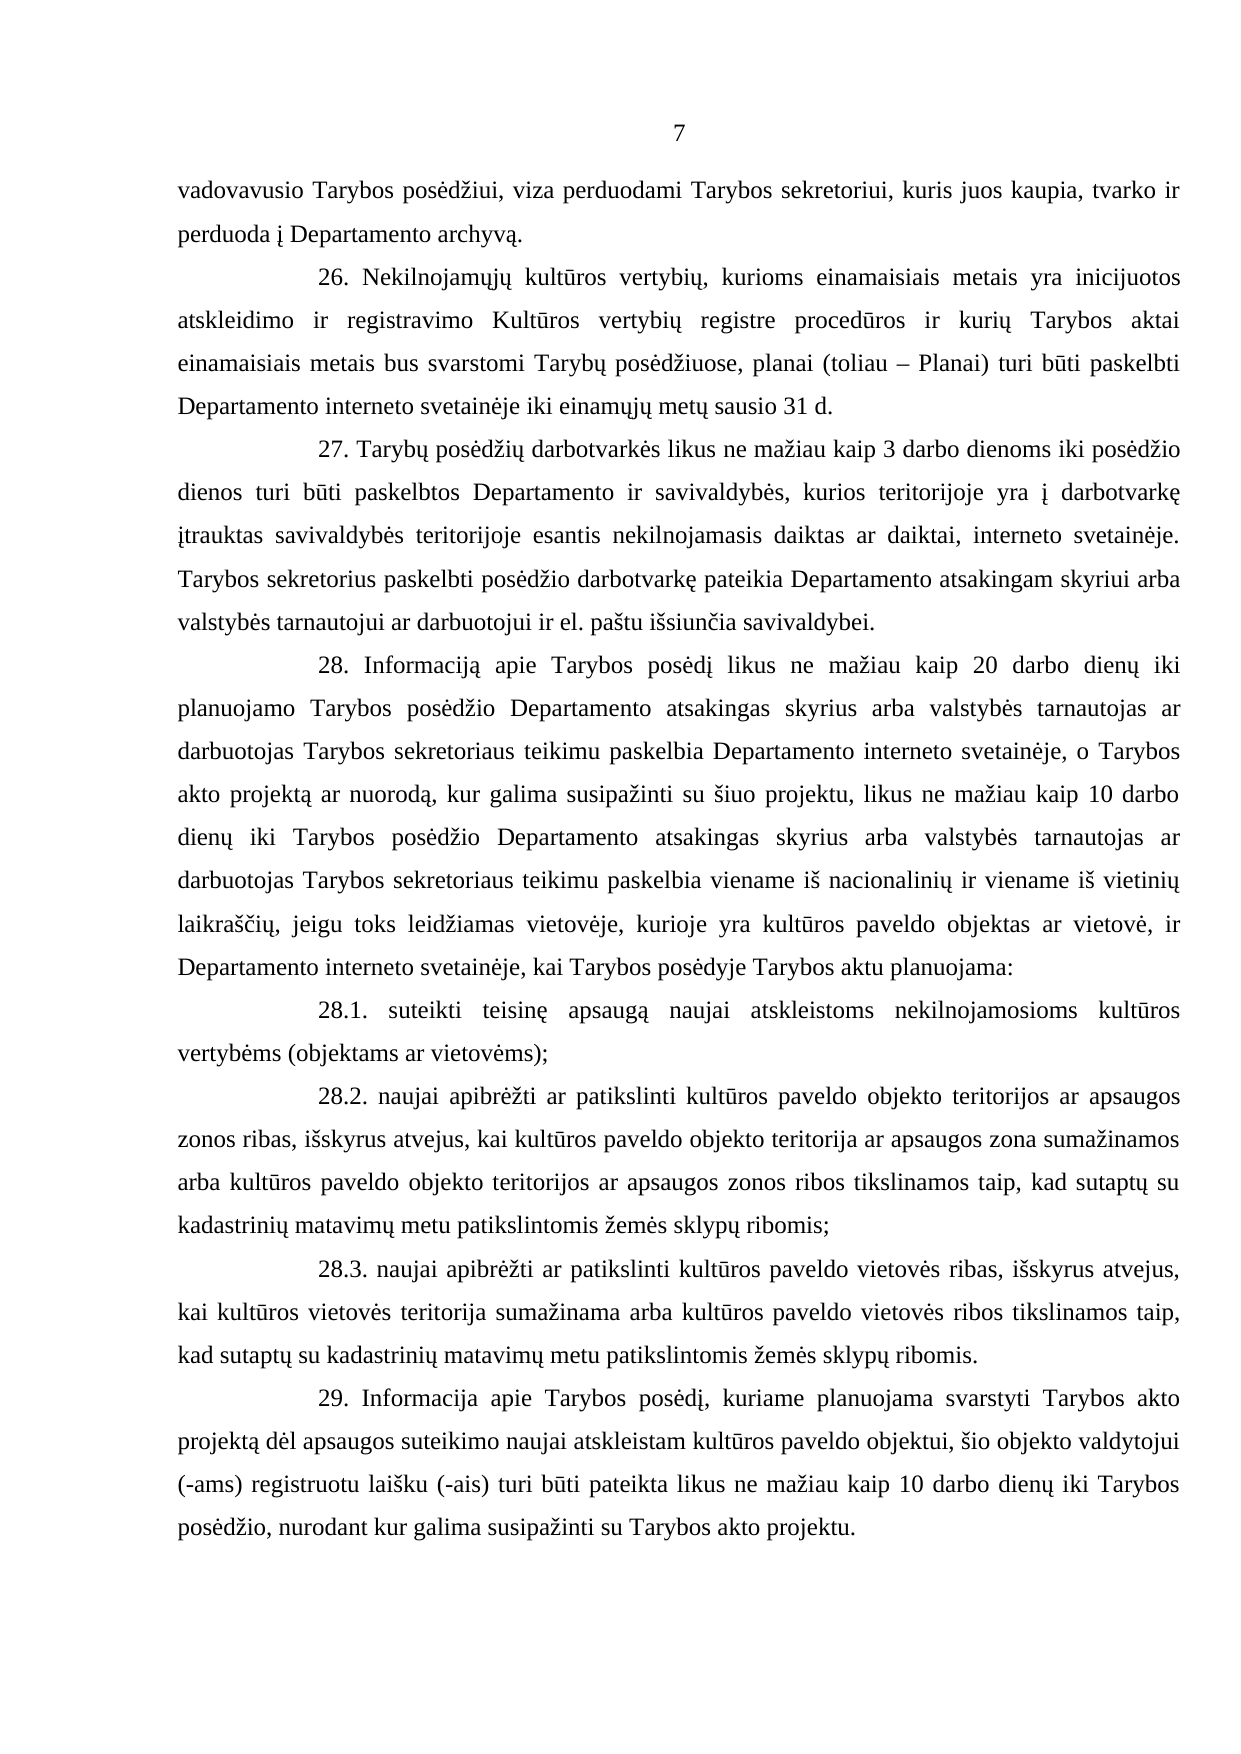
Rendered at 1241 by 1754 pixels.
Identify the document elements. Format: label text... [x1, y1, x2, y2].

text 29. Informacija apie Tarybos posėdį, kuriame planuojama svarstyti Tarybos akto projektą dėl apsaugos suteikimo naujai atskleistam kultūros paveldo objektui, šio objekto valdytojui (-ams) registruotu laišku (-ais) turi būti pateikta likus ne mažiau kaip 10 darbo dienų iki Tarybos posėdžio, nurodant kur galima susipažinti su Tarybos akto projektu. [177, 1383, 1181, 1541]
text 28.2. naujai apibrėžti ar patikslinti kultūros paveldo objekto teritorijos ar apsaugos zonos ribas, išskyrus atvejus, kai kultūros paveldo objekto teritorija ar apsaugos zona sumažinamos arba kultūros paveldo objekto teritorijos ar apsaugos zonos ribos tikslinamos taip, kad sutaptų su kadastrinių matavimų metu patikslintomis žemės sklypų ribomis; [177, 1081, 1181, 1239]
text 27. Tarybų posėdžių darbotvarkės likus ne mažiau kaip 3 darbo dienoms iki posėdžio dienos turi būti paskelbtos Departamento ir savivaldybės, kurios teritorijoje yra į darbotvarkę įtrauktas savivaldybės teritorijoje esantis nekilnojamasis daiktas ar daiktai, interneto svetainėje. Tarybos sekretorius paskelbti posėdžio darbotvarkę pateikia Departamento atsakingam skyriui arba valstybės tarnautojui ar darbuotojui ir el. paštu išsiunčia savivaldybei. [177, 434, 1181, 636]
text 28.3. naujai apibrėžti ar patikslinti kultūros paveldo vietovės ribas, išskyrus atvejus, kai kultūros vietovės teritorija sumažinama arba kultūros paveldo vietovės ribos tikslinamos taip, kad sutaptų su kadastrinių matavimų metu patikslintomis žemės sklypų ribomis. [177, 1254, 1181, 1369]
text 28. Informaciją apie Tarybos posėdį likus ne mažiau kaip 20 darbo dienų iki planuojamo Tarybos posėdžio Departamento atsakingas skyrius arba valstybės tarnautojas ar darbuotojas Tarybos sekretoriaus teikimu paskelbia Departamento interneto svetainėje, o Tarybos akto projektą ar nuorodą, kur galima susipažinti su šiuo projektu, likus ne mažiau kaip 10 darbo dienų iki Tarybos posėdžio Departamento atsakingas skyrius arba valstybės tarnautojas ar darbuotojas Tarybos sekretoriaus teikimu paskelbia viename iš nacionalinių ir viename iš vietinių laikraščių, jeigu toks leidžiamas vietovėje, kurioje yra kultūros paveldo objektas ar vietovė, ir Departamento interneto svetainėje, kai Tarybos posėdyje Tarybos aktu planuojama: [177, 650, 1181, 981]
text 28.1. suteikti teisinę apsaugą naujai atskleistoms nekilnojamosioms kultūros vertybėms (objektams ar vietovėms); [177, 995, 1181, 1067]
text vadovavusio Tarybos posėdžiui, viza perduodami Tarybos sekretoriui, kuris juos kaupia, tvarko ir perduoda į Departamento archyvą. [177, 176, 1181, 247]
text 26. Nekilnojamųjų kultūros vertybių, kurioms einamaisiais metais yra inicijuotos atskleidimo ir registravimo Kultūros vertybių registre procedūros ir kurių Tarybos aktai einamaisiais metais bus svarstomi Tarybų posėdžiuose, planai (toliau – Planai) turi būti paskelbti Departamento interneto svetainėje iki einamųjų metų sausio 31 d. [177, 262, 1181, 420]
